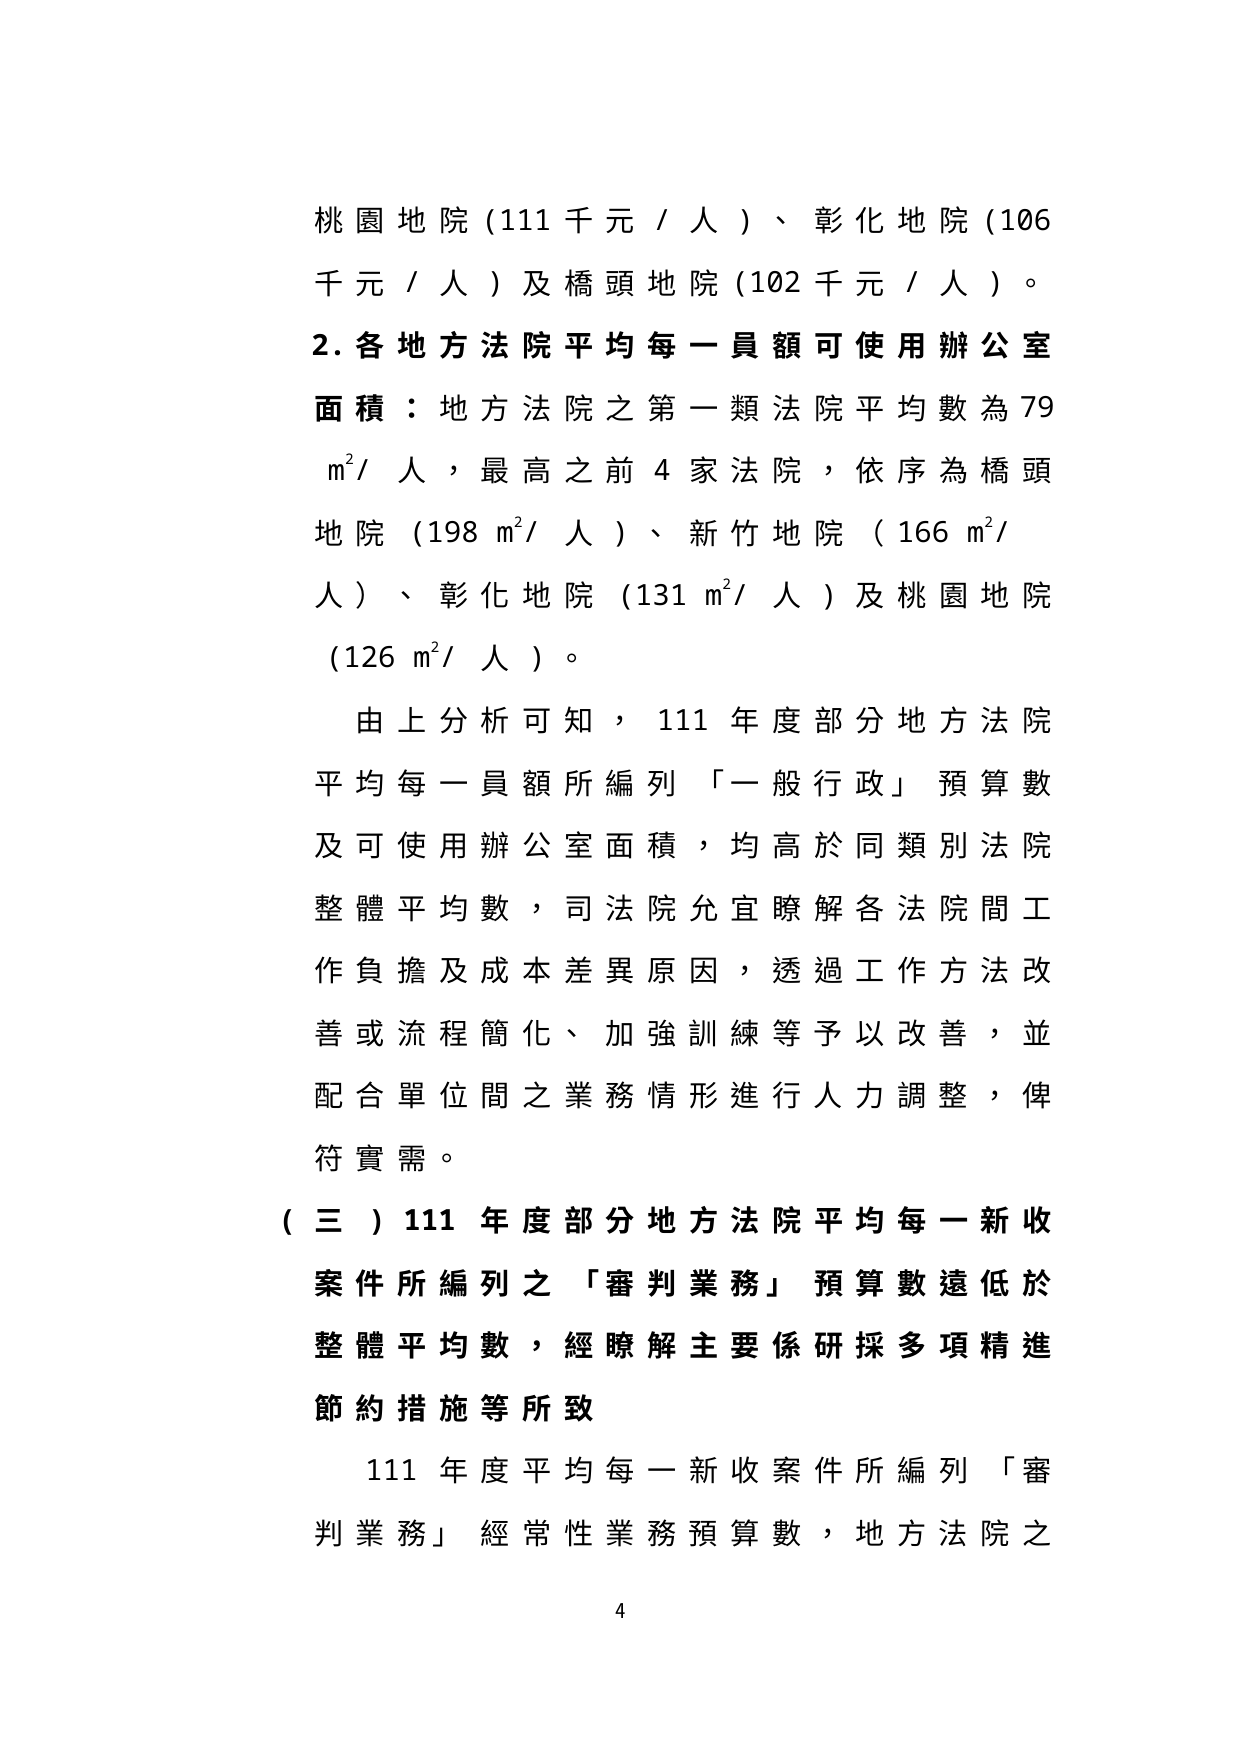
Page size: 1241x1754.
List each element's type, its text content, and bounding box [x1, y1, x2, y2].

text (三) 111年度部分地方法院平均每一新收案件所編列之「審判業務」預算數遠低於整體平均數，經瞭解主要係研採多項精進節約措施等所致 [242, 1177, 1058, 1427]
text 1.各地方法院平均每一員額所編列之「一般行政」預算數：地方法院之第一類法院平均數為83千元/人，最高之前4家法院，依序為新竹地院（113千元/人）、桃園地院(111千元/人)、彰化地院(106千元/人)及橋頭地院(102千元/人)。 [271, 177, 1058, 302]
text 111年度平均每一新收案件所編列「審判業務」經常性業務預算數，地方法院之 [271, 1427, 1058, 1552]
text 2.各地方法院平均每一員額可使用辦公室面積：地方法院之第一類法院平均數為79 m2/人，最高之前4家法院，依序為橋頭地院(198 m2/人)、新竹地院（166 m2/人）、彰化地院(131 m2/人)及桃園地院(126 m2/人)。 [271, 302, 1058, 677]
text 由上分析可知，111年度部分地方法院平均每一員額所編列「一般行政」預算數及可使用辦公室面積，均高於同類別法院整體平均數，司法院允宜瞭解各法院間工作負擔及成本差異原因，透過工作方法改善或流程簡化、加強訓練等予以改善，並配合單位間之業務情形進行人力調整，俾符實需。 [271, 677, 1058, 1177]
